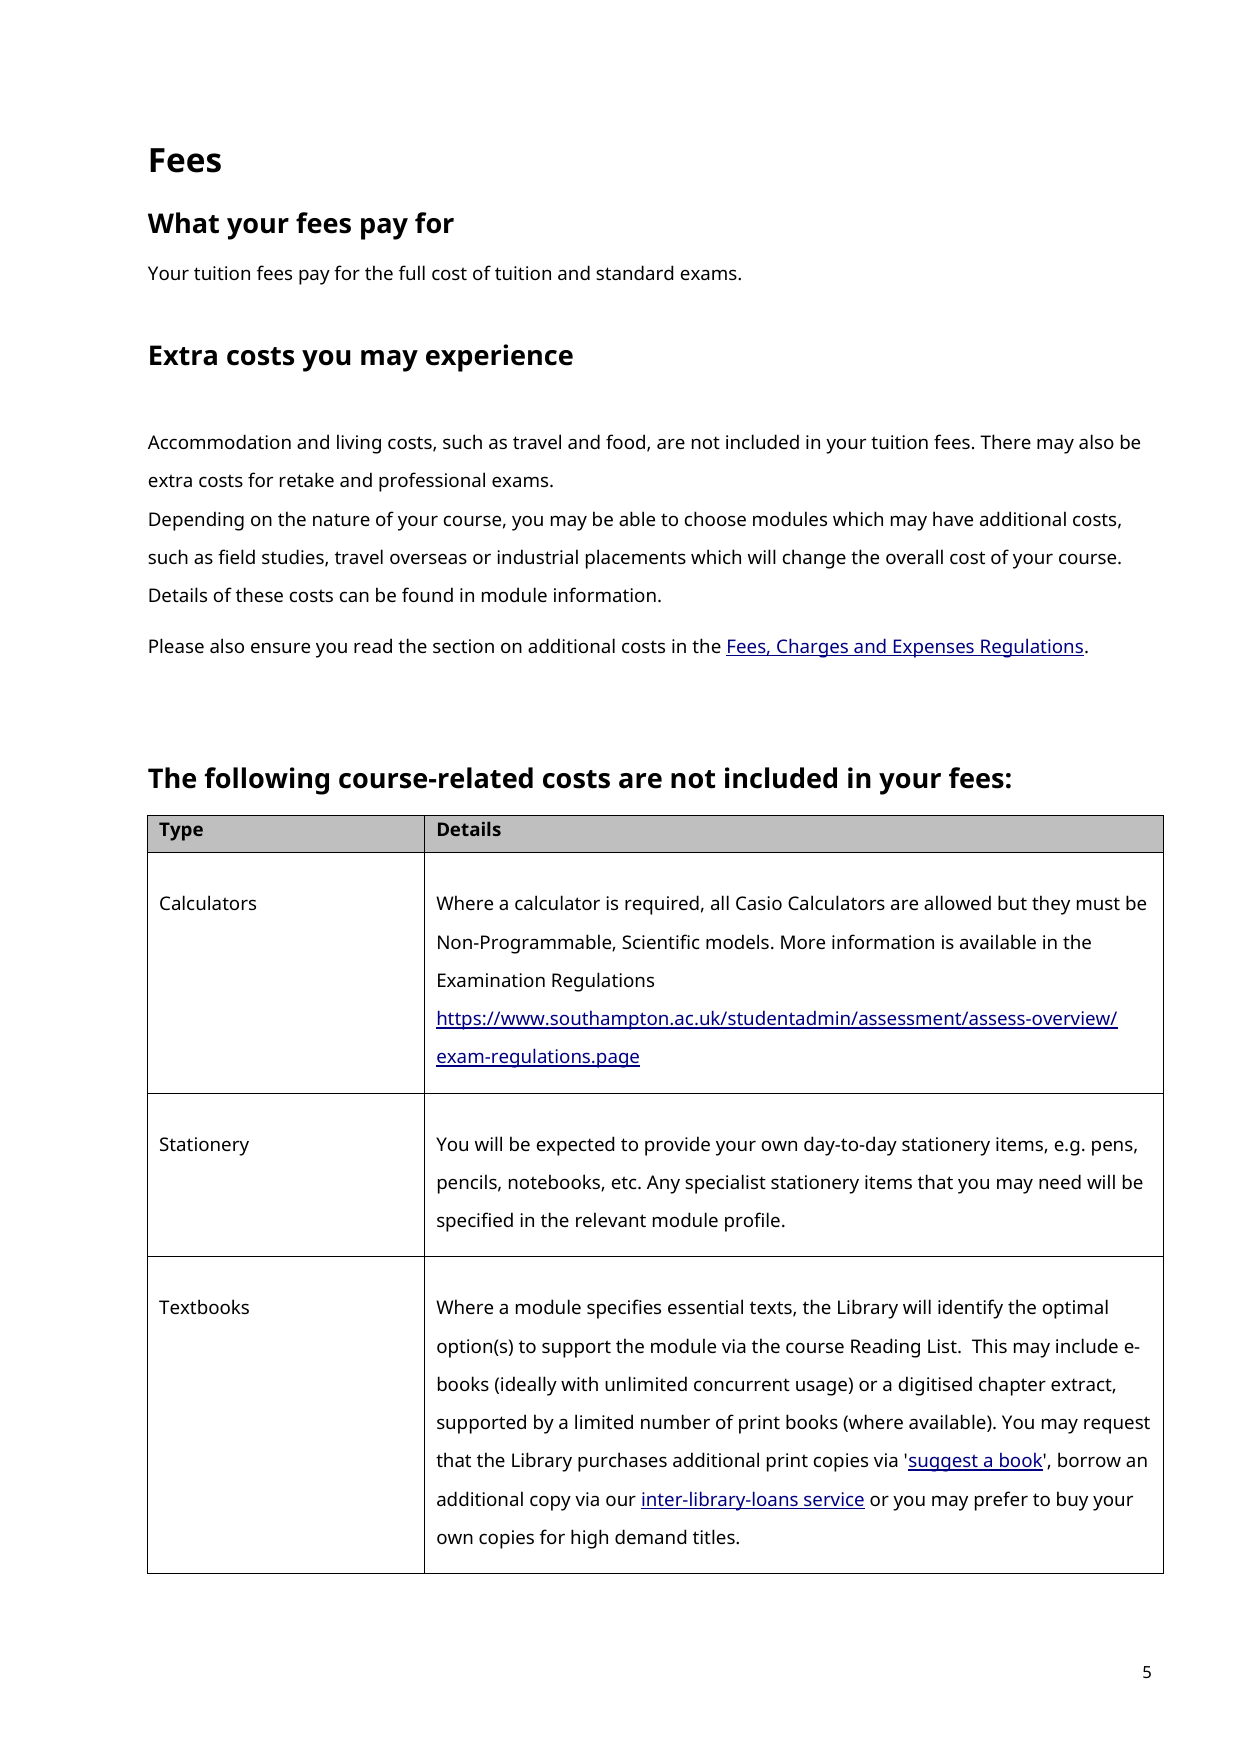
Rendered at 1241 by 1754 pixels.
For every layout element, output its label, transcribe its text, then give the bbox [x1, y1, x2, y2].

subtitle Fees [148, 137, 1152, 182]
text Please also ensure you read the section on additional costs in the Fees, Charges and Expenses Regulations. [148, 633, 1152, 659]
table_cell Calculators [148, 853, 424, 1092]
table_cell Textbooks [148, 1257, 424, 1573]
table_cell Stationery [148, 1094, 424, 1256]
table_cell Where a module specifies essential texts, the Library will identify the optimal option(s) to support the module via the course Reading List. This may include e-books (ideally with unlimited concurrent usage) or a digitised chapter extract, supported by a limited number of print books (where available). You may request that the Library purchases additional print copies via 'suggest a book', borrow an additional copy via our inter-library-loans service or you may prefer to buy your own copies for high demand titles. [425, 1257, 1163, 1573]
subtitle Extra costs you may experience [148, 337, 1152, 373]
table_header Details [425, 816, 1163, 852]
text Depending on the nature of your course, you may be able to choose modules which may have additional costs, such as field studies, travel overseas or industrial placements which will change the overall cost of your course. Details of these costs can be found in module information. [148, 506, 1152, 608]
text Accommodation and living costs, such as travel and food, are not included in your tuition fees. There may also be extra costs for retake and professional exams. [148, 429, 1152, 493]
table_header Type [148, 816, 424, 852]
table_cell Where a calculator is required, all Casio Calculators are allowed but they must be Non-Programmable, Scientific models. More information is available in the Examination Regulations https://www.southampton.ac.uk/studentadmin/assessment/assess-overview/exam-regulations.page [425, 853, 1163, 1092]
text Your tuition fees pay for the full cost of tuition and standard exams. [148, 260, 1152, 286]
table_cell You will be expected to provide your own day-to-day stationery items, e.g. pens, pencils, notebooks, etc. Any specialist stationery items that you may need will be specified in the relevant module profile. [425, 1094, 1163, 1256]
subtitle The following course-related costs are not included in your fees: [148, 759, 1152, 796]
subtitle What your fees pay for [148, 205, 1152, 242]
